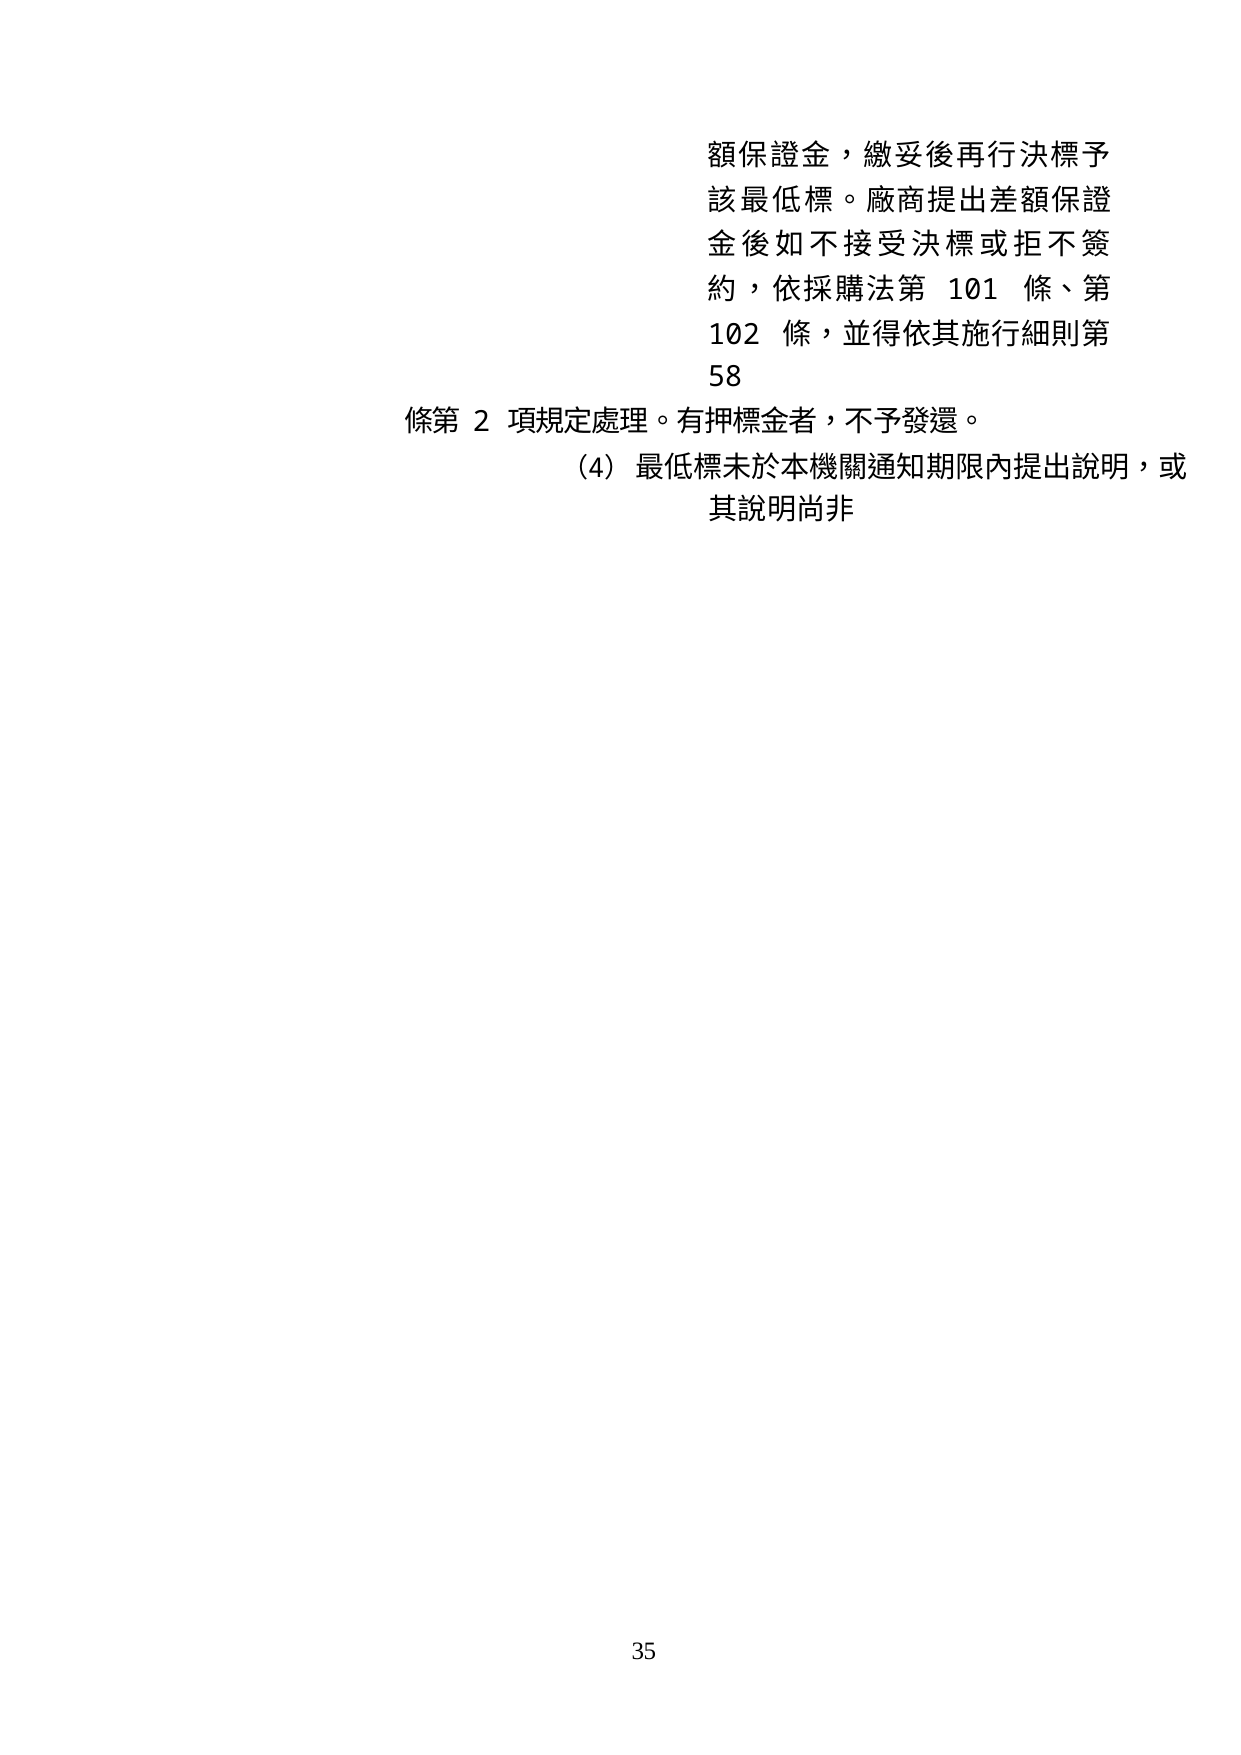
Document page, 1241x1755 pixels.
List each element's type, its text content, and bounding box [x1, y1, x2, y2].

list 額保證金，繳妥後再行決標予該最低標。廠商提出差額保證金後如不接受決標或拒不簽約，依採購法第 101 條、第 102 條，並得依其施行細則第 58 [561, 131, 1111, 395]
list 最低標未於本機關通知期限內提出說明，或其說明尚非 [561, 443, 1195, 528]
text 條第 2 項規定處理。有押標金者，不予發還。 [404, 398, 1195, 440]
